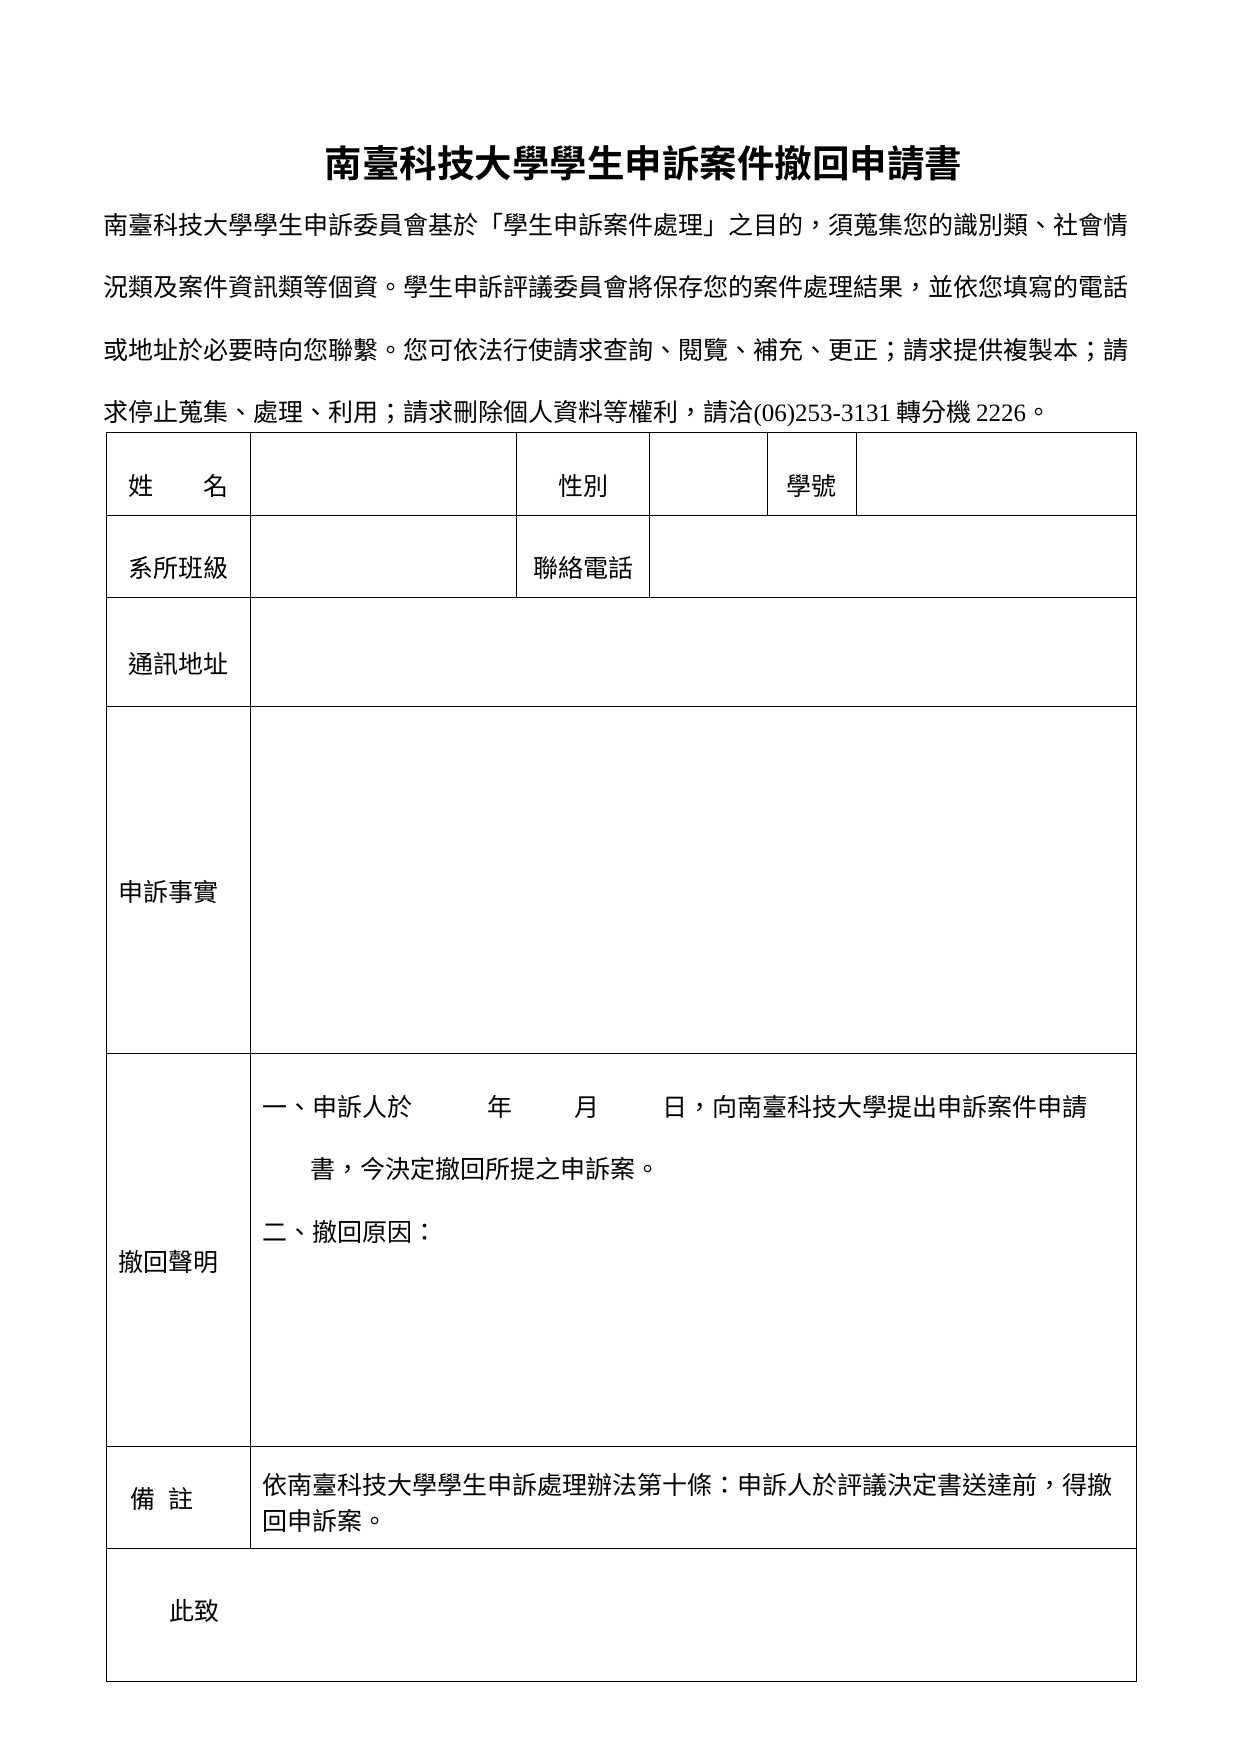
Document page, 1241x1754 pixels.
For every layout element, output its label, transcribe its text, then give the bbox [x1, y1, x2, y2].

table_header 性別 [517, 433, 649, 514]
table_header 學號 [768, 433, 856, 514]
table_cell [650, 516, 1136, 597]
table_header [650, 433, 767, 514]
table_cell [251, 598, 1136, 706]
table_cell 系所班級 [107, 516, 250, 597]
table_header [857, 433, 1136, 514]
table_cell 一、申訴人於 年 月 日，向南臺科技大學提出申訴案件申請書，今決定撤回所提之申訴案。 二、撤回原因： [251, 1054, 1136, 1446]
table_cell 申訴事實 [107, 707, 250, 1053]
table_cell [251, 516, 516, 597]
text 南臺科技大學學生申訴委員會基於「學生申訴案件處理」之目的，須蒐集您的識別類、社會情況類及案件資訊類等個資。學生申訴評議委員會將保存您的案件處理結果，並依您填寫的電話或地址於必要時向您聯繫。您可依法行使請求查詢、閱覽、補充、更正；請求提供複製本；請求停止蒐集、處理、利用；請求刪除個人資料等權利，請洽(06)253-3131轉分機2226。 [103, 182, 1137, 432]
table_cell 撤回聲明 [107, 1054, 250, 1446]
table_cell 此致 [107, 1549, 1136, 1681]
table_header 姓 名 [107, 433, 250, 514]
table_cell [251, 707, 1136, 1053]
table_header [251, 433, 516, 514]
table_cell 通訊地址 [107, 598, 250, 706]
table_cell 依南臺科技大學學生申訴處理辦法第十條：申訴人於評議決定書送達前，得撤回申訴案。 [251, 1447, 1136, 1548]
table_cell 備 註 [107, 1447, 250, 1548]
table_cell 聯絡電話 [517, 516, 649, 597]
text 南臺科技大學學生申訴案件撤回申請書 [118, 119, 1168, 182]
